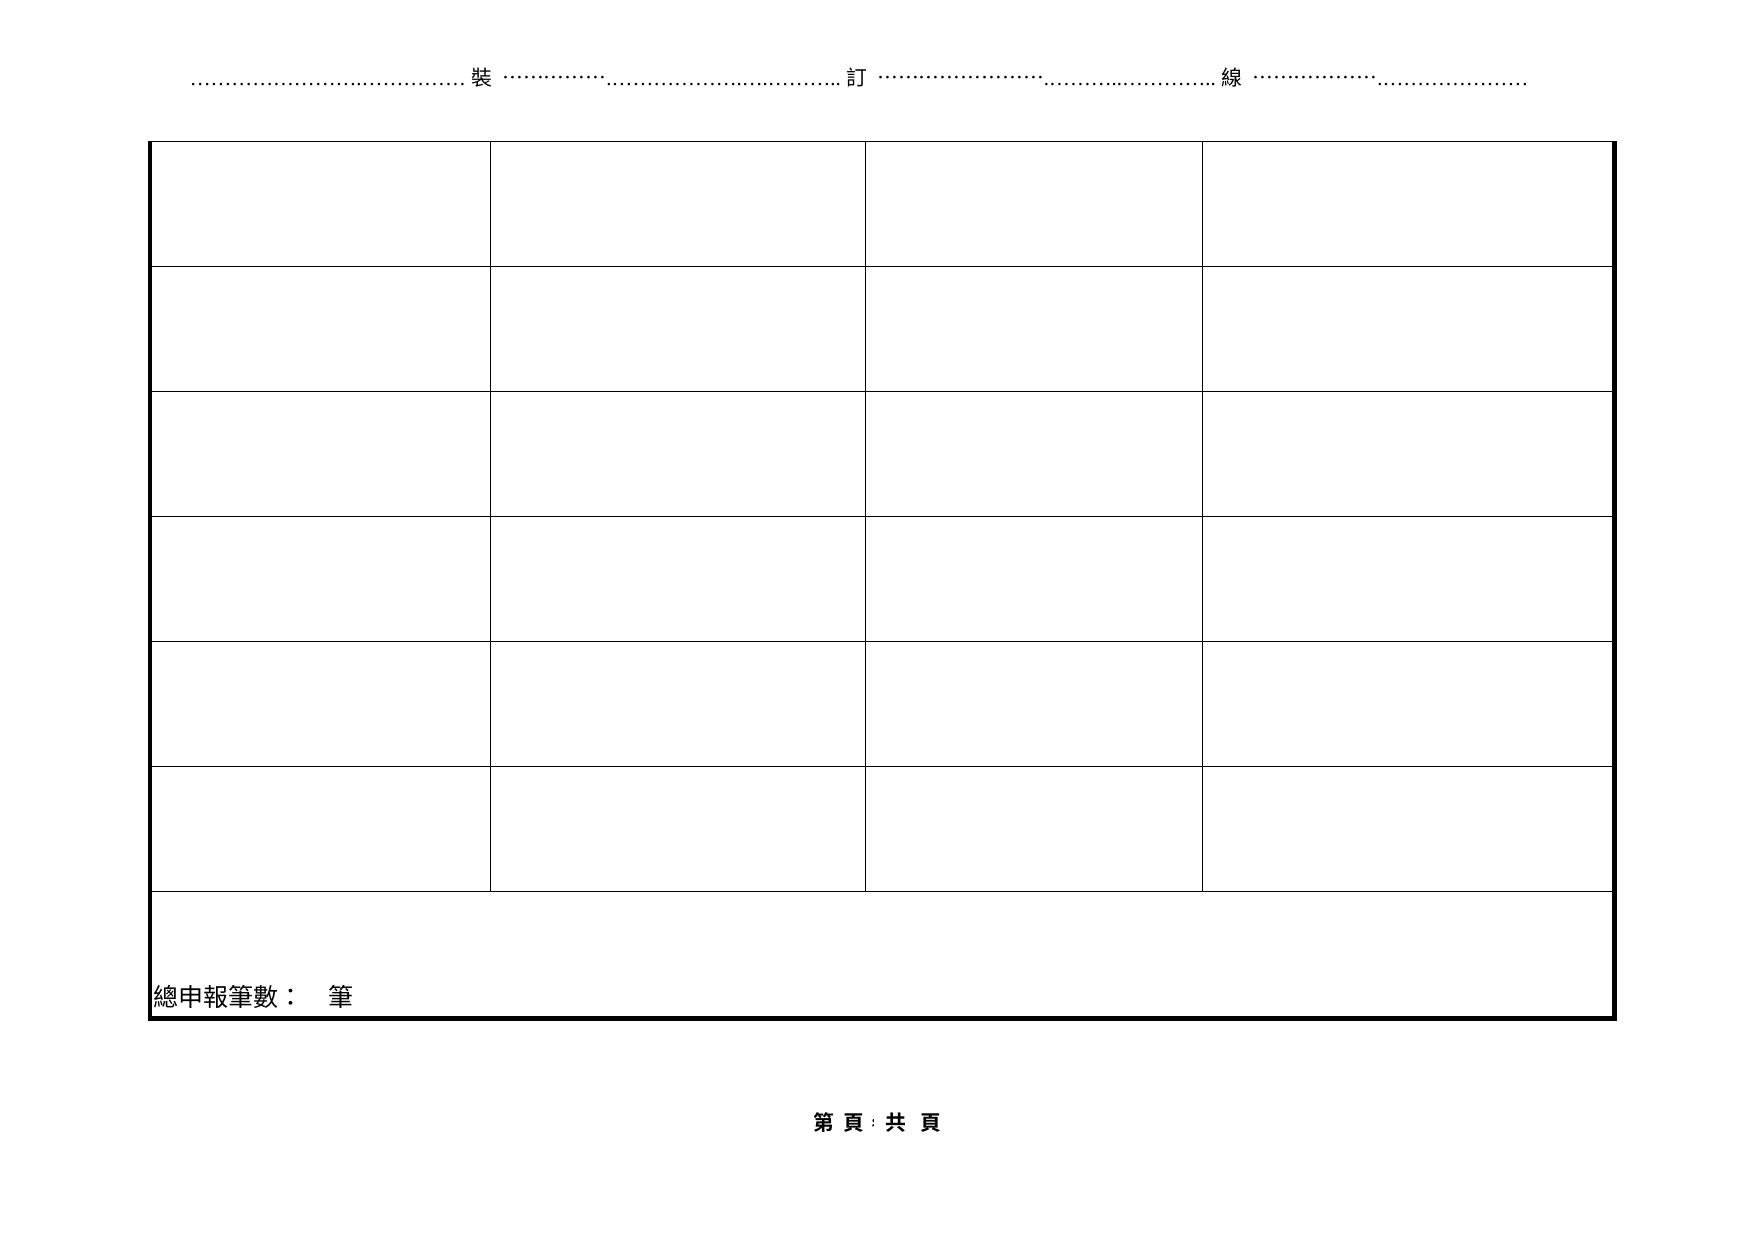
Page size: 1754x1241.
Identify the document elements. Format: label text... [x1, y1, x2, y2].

table_cell [1203, 267, 1612, 391]
table_cell [1203, 142, 1612, 266]
table_cell [152, 267, 490, 391]
table_cell [491, 767, 865, 891]
table_cell [491, 517, 865, 641]
table_cell [1203, 767, 1612, 891]
table_cell [866, 767, 1202, 891]
table_cell [152, 517, 490, 641]
table_cell [1203, 392, 1612, 516]
table_cell [866, 392, 1202, 516]
table_cell [491, 267, 865, 391]
table_cell [152, 767, 490, 891]
table_cell [491, 642, 865, 766]
table_cell [152, 642, 490, 766]
table_cell [152, 392, 490, 516]
table_cell [491, 392, 865, 516]
table_cell [1203, 642, 1612, 766]
table_cell [1203, 517, 1612, 641]
table_cell 總申報筆數： 筆 [152, 892, 1612, 1016]
table_cell [491, 142, 865, 266]
table_cell [866, 267, 1202, 391]
table_cell [866, 642, 1202, 766]
table_cell [152, 142, 490, 266]
table_cell [866, 142, 1202, 266]
table_cell [866, 517, 1202, 641]
